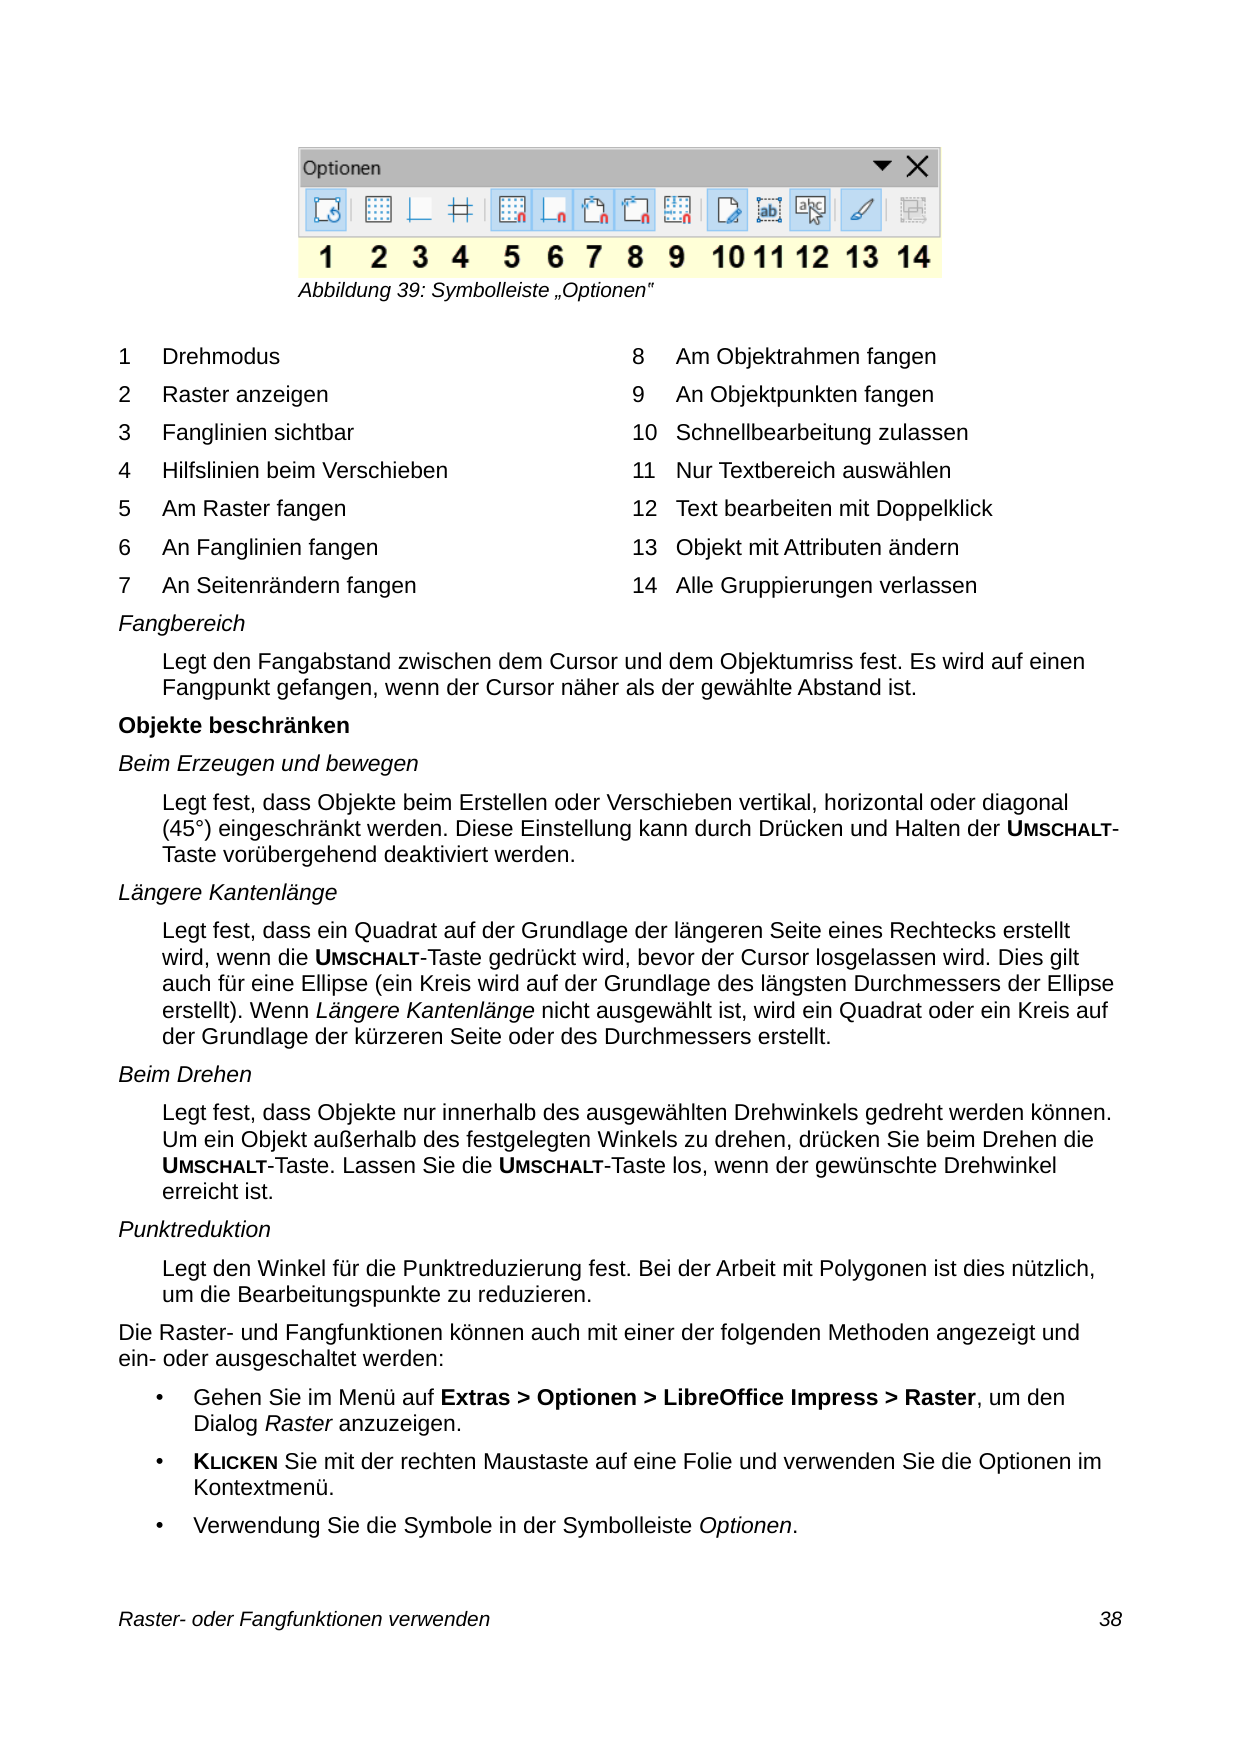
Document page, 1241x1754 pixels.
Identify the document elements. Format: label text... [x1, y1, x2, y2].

text Legt fest, dass Objekte nur innerhalb des ausgewählten Drehwinkels gedreht werden können. Um ein Objekt außerhalb des festgelegten Winkels zu drehen, drücken Sie beim Drehen die Umschalt-Taste. Lassen Sie die Umschalt-Taste los, wenn der gewünschte Drehwinkel erreicht ist. [162, 1099, 1122, 1204]
text Abbildung 39: Symbolleiste „Optionen‟ [298, 278, 942, 302]
text 8 Am Objektrahmen fangen [632, 343, 1122, 369]
text 7 An Seitenrändern fangen [118, 572, 608, 598]
text 1 Drehmodus [118, 343, 608, 369]
text Fangbereich [118, 610, 1122, 636]
text 2 Raster anzeigen [118, 381, 608, 407]
text 4 Hilfslinien beim Verschieben [118, 457, 608, 483]
list Gehen Sie im Menü auf Extras > Optionen > LibreOffice Impress > Raster, um den Dialog Raster anzuzeigen. [156, 1383, 1122, 1436]
text 11 Nur Textbereich auswählen [632, 457, 1122, 483]
text Legt fest, dass ein Quadrat auf der Grundlage der längeren Seite eines Rechtecks erstellt wird, wenn die Umschalt-Taste gedrückt wird, bevor der Cursor losgelassen wird. Dies gilt auch für eine Ellipse (ein Kreis wird auf der Grundlage des längsten Durchmessers der Ellipse erstellt). Wenn Längere Kantenlänge nicht ausgewählt ist, wird ein Quadrat oder ein Kreis auf der Grundlage der kürzeren Seite oder des Durchmessers erstellt. [162, 917, 1122, 1049]
text Punktreduktion [118, 1216, 1122, 1243]
picture [298, 147, 942, 278]
list Verwendung Sie die Symbole in der Symbolleiste Optionen. [156, 1512, 1122, 1539]
text Beim Drehen [118, 1061, 1122, 1087]
text Legt den Winkel für die Punktreduzierung fest. Bei der Arbeit mit Polygonen ist dies nützlich, um die Bearbeitungspunkte zu reduzieren. [162, 1254, 1122, 1307]
text 13 Objekt mit Attributen ändern [632, 533, 1122, 560]
text Objekte beschränken [118, 712, 1122, 739]
text 12 Text bearbeiten mit Doppelklick [632, 495, 1122, 522]
text 3 Fanglinien sichtbar [118, 419, 608, 445]
text Die Raster- und Fangfunktionen können auch mit einer der folgenden Methoden angezeigt und ein- oder ausgeschaltet werden: [118, 1319, 1122, 1372]
text Längere Kantenlänge [118, 879, 1122, 906]
text Legt fest, dass Objekte beim Erstellen oder Verschieben vertikal, horizontal oder diagonal (45°) eingeschränkt werden. Diese Einstellung kann durch Drücken und Halten der Umschalt-Taste vorübergehend deaktiviert werden. [162, 788, 1122, 868]
list Klicken Sie mit der rechten Maustaste auf eine Folie und verwenden Sie die Optionen im Kontextmenü. [156, 1448, 1122, 1501]
text Legt den Fangabstand zwischen dem Cursor und dem Objektumriss fest. Es wird auf einen Fangpunkt gefangen, wenn der Cursor näher als der gewählte Abstand ist. [162, 648, 1122, 701]
text Beim Erzeugen und bewegen [118, 750, 1122, 777]
text 14 Alle Gruppierungen verlassen [632, 572, 1122, 598]
text 6 An Fanglinien fangen [118, 533, 608, 560]
text 5 Am Raster fangen [118, 495, 608, 522]
text 10 Schnellbearbeitung zulassen [632, 419, 1122, 445]
text 9 An Objektpunkten fangen [632, 381, 1122, 407]
